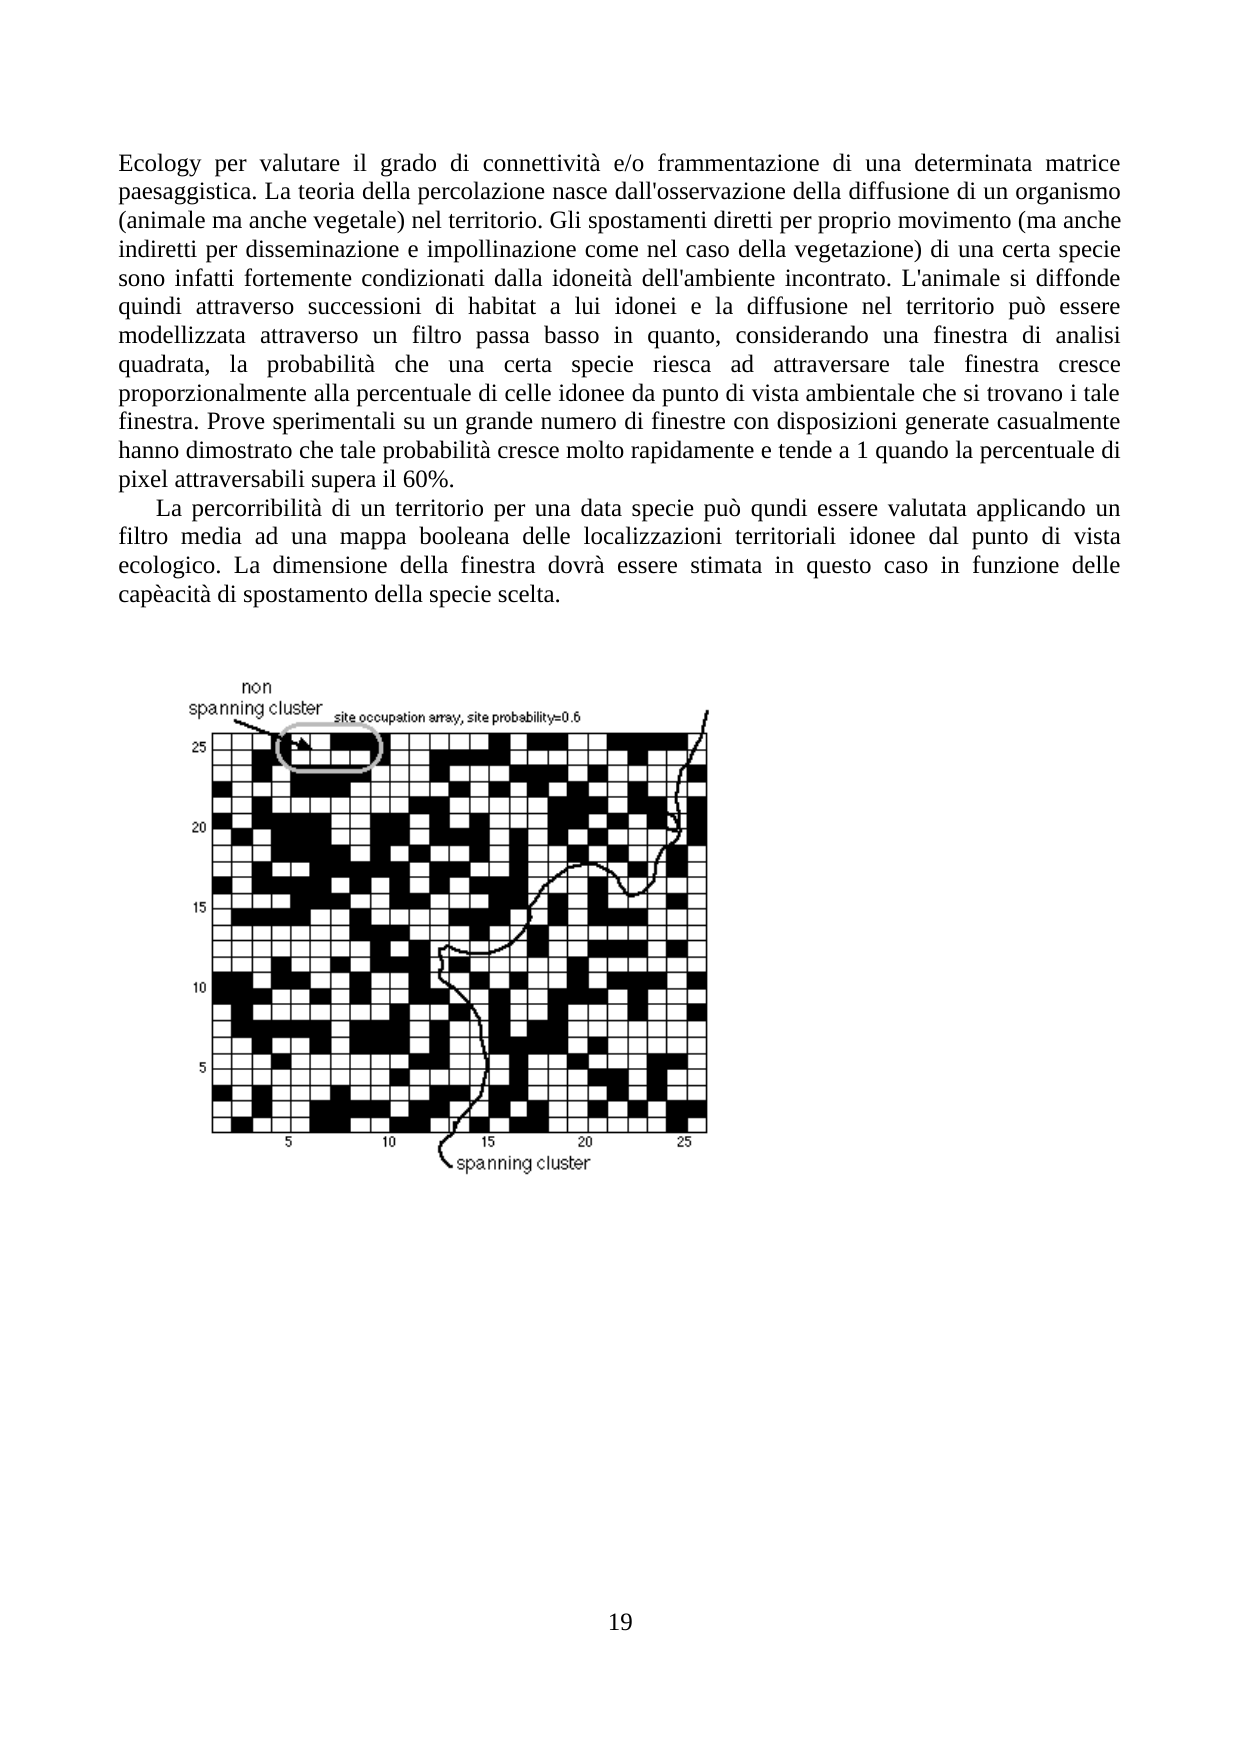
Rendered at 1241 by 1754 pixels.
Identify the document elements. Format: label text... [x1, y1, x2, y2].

picture [172, 674, 746, 1200]
text Ecology per valutare il grado di connettività e/o frammentazione di una determinata matrice paesaggistica. La teoria della percolazione nasce dall'osservazione della diffusione di un organismo (animale ma anche vegetale) nel territorio. Gli spostamenti diretti per proprio movimento (ma anche indiretti per disseminazione e impollinazione come nel caso della vegetazione) di una certa specie sono infatti fortemente condizionati dalla idoneità dell'ambiente incontrato. L'animale si diffonde quindi attraverso successioni di habitat a lui idonei e la diffusione nel territorio può essere modellizzata attraverso un filtro passa basso in quanto, considerando una finestra di analisi quadrata, la probabilità che una certa specie riesca ad attraversare tale finestra cresce proporzionalmente alla percentuale di celle idonee da punto di vista ambientale che si trovano i tale finestra. Prove sperimentali su un grande numero di finestre con disposizioni generate casualmente hanno dimostrato che tale probabilità cresce molto rapidamente e tende a 1 quando la percentuale di pixel attraversabili supera il 60%. [118, 148, 1122, 493]
text La percorribilità di un territorio per una data specie può qundi essere valutata applicando un filtro media ad una mappa booleana delle localizzazioni territoriali idonee dal punto di vista ecologico. La dimensione della finestra dovrà essere stimata in questo caso in funzione delle capèacità di spostamento della specie scelta. [118, 493, 1122, 608]
